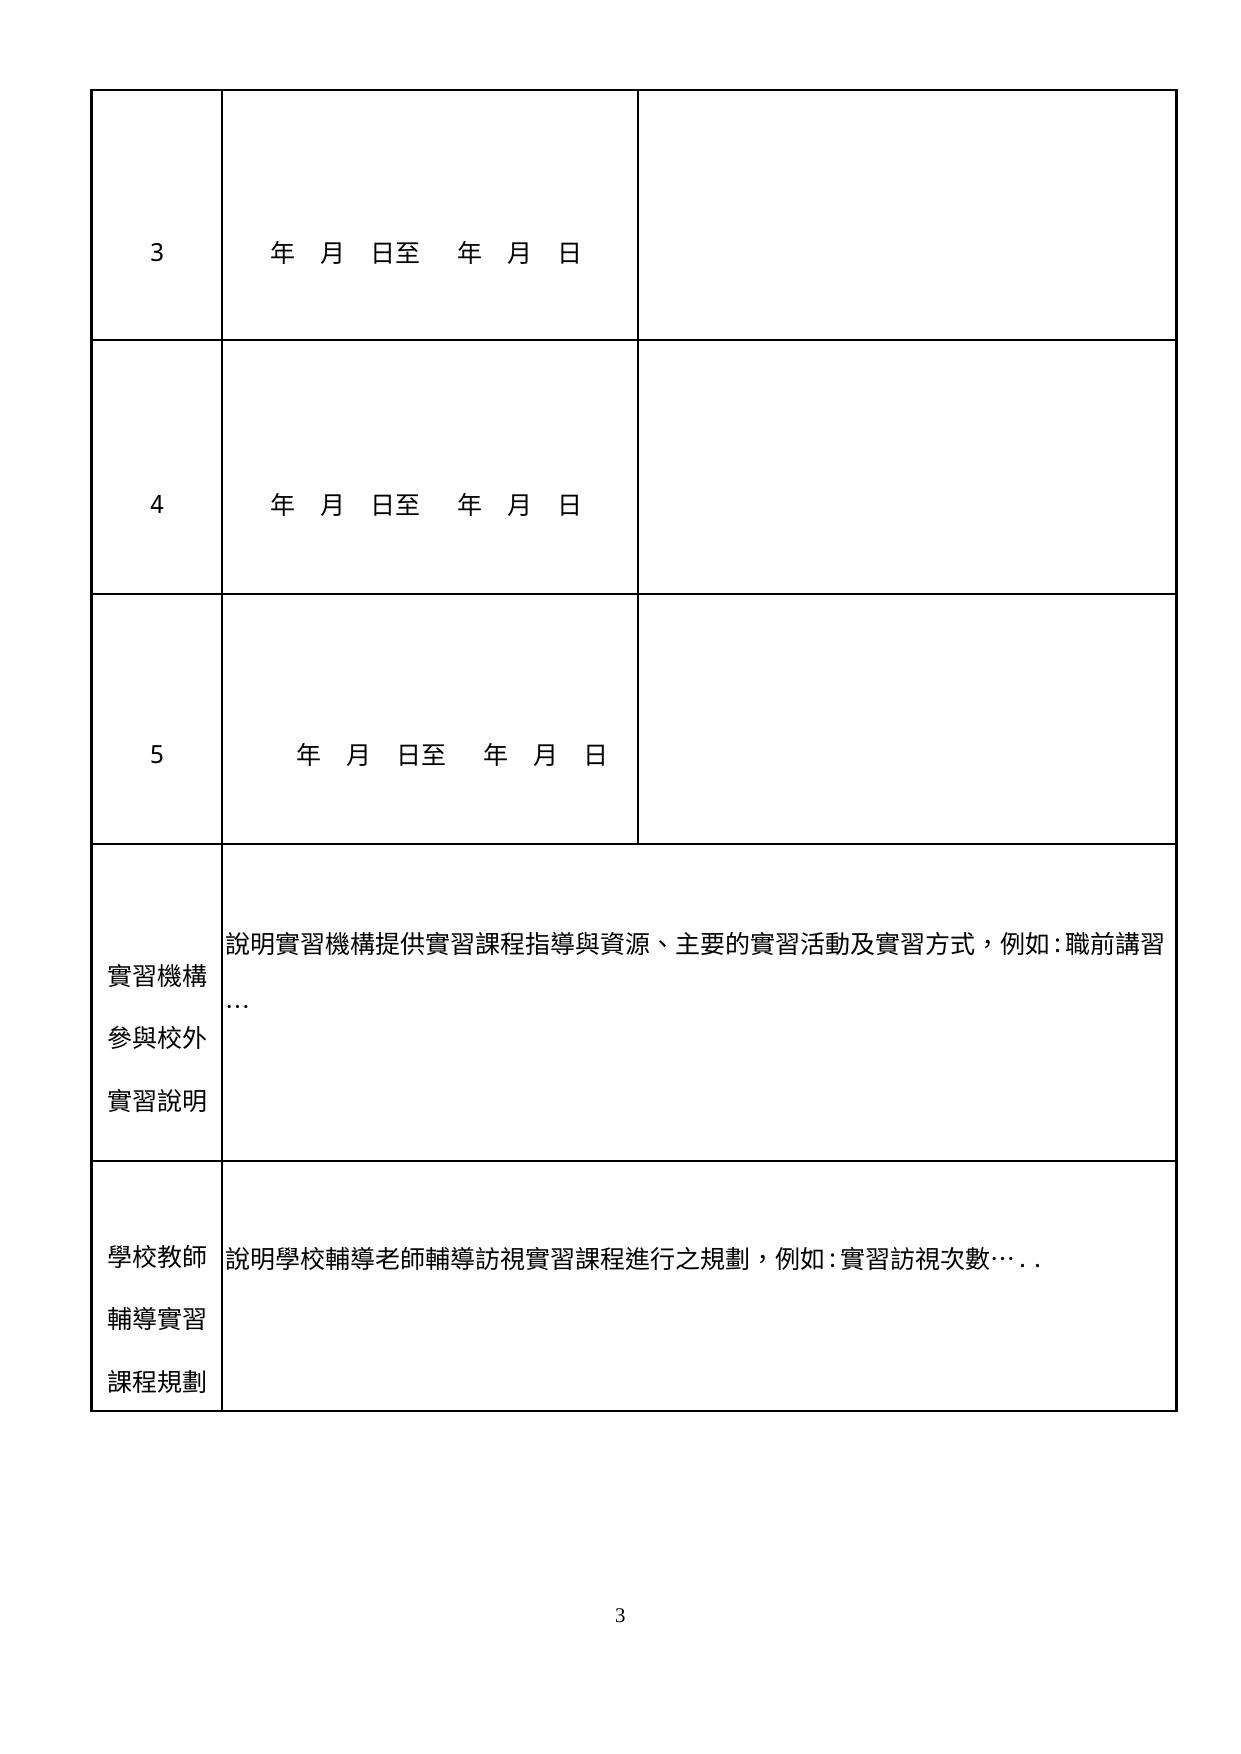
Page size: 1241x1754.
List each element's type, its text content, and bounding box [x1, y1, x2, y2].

table_cell 年 月 日至 年 月 日 [223, 595, 637, 843]
table_cell 實習機構參與校外實習說明 [93, 845, 221, 1159]
table_cell 4 [93, 341, 221, 593]
table_cell [639, 341, 1175, 593]
table_cell 5 [93, 595, 221, 843]
table_cell 說明學校輔導老師輔導訪視實習課程進行之規劃，例如:實習訪視次數….. [223, 1162, 1175, 1409]
table_cell [639, 595, 1175, 843]
table_cell 年 月 日至 年 月 日 [223, 341, 637, 593]
table_cell 3 [93, 91, 221, 339]
table_cell 年 月 日至 年 月 日 [223, 91, 637, 339]
table_cell 說明實習機構提供實習課程指導與資源、主要的實習活動及實習方式，例如:職前講習… [223, 845, 1175, 1159]
table_cell 學校教師輔導實習課程規劃 [93, 1162, 221, 1409]
table_cell [639, 91, 1175, 339]
